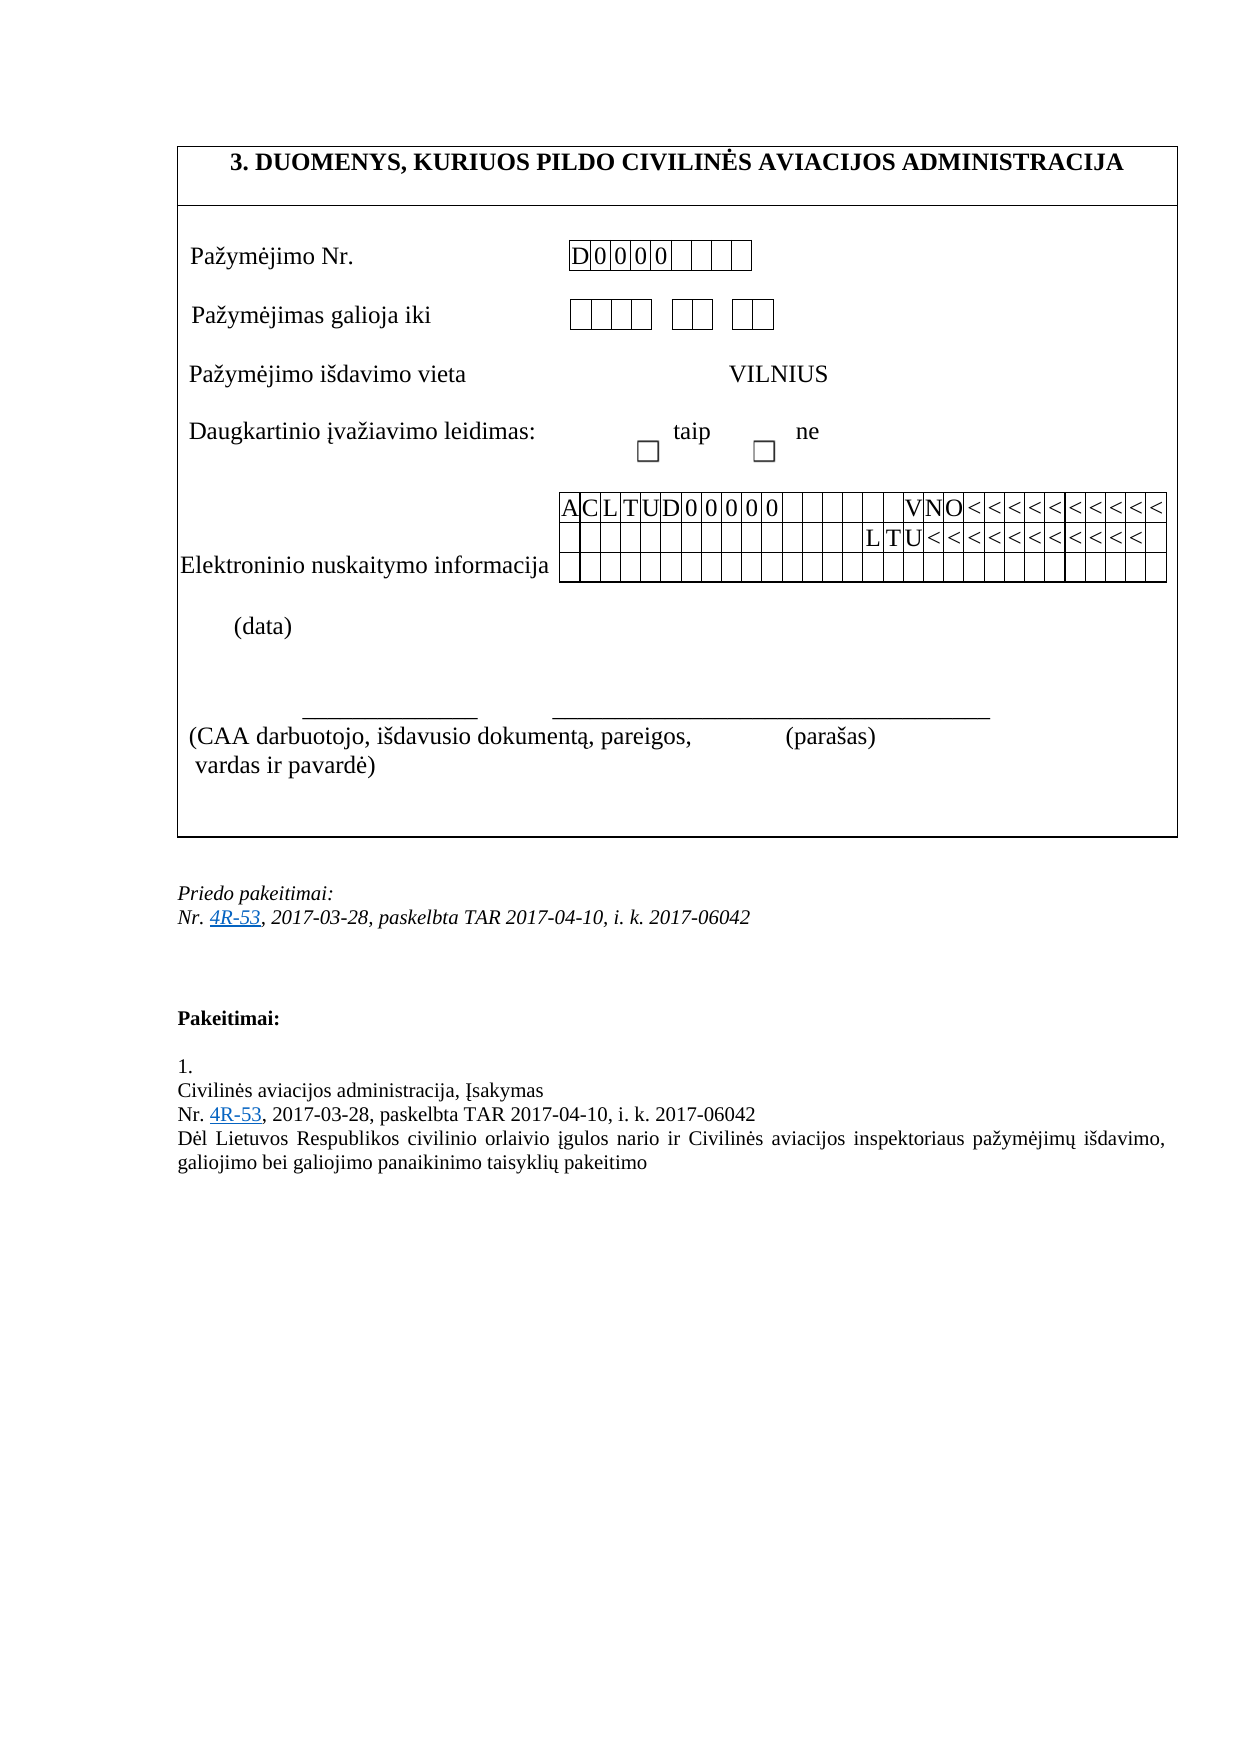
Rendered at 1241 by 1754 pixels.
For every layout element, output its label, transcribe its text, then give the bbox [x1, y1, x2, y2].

table_cell [702, 553, 721, 581]
table_cell [601, 553, 620, 581]
table_header A [560, 493, 579, 522]
table_cell [1005, 553, 1024, 581]
table_header 0 [591, 241, 610, 269]
table_cell [803, 523, 822, 552]
table_cell [823, 553, 842, 581]
table_header 0 [762, 493, 782, 522]
text Priedo pakeitimai: [177, 881, 1166, 904]
table_cell [1086, 553, 1105, 581]
text Civilinės aviacijos administracija, Įsakymas [177, 1078, 1166, 1102]
table_header 0 [682, 493, 701, 522]
table_cell < [985, 523, 1004, 552]
table_header [884, 493, 903, 522]
table_header 0 [651, 241, 671, 269]
text 1. [177, 1054, 1166, 1078]
table_header D [661, 493, 681, 522]
table_header [693, 300, 712, 329]
table_header [571, 300, 591, 329]
table_header O [944, 493, 963, 522]
table_cell U [904, 523, 923, 552]
table_cell < [1066, 523, 1085, 552]
table_header < [1126, 493, 1145, 522]
table_cell [560, 553, 579, 581]
table_header [592, 300, 611, 329]
table_header [783, 493, 802, 522]
text Pakeitimai: [177, 1006, 1166, 1029]
table_cell [581, 553, 600, 581]
table_cell [641, 553, 660, 581]
table_header < [985, 493, 1004, 522]
table_header Pažymėjimas galioja iki [191, 299, 570, 329]
table_cell [641, 523, 660, 552]
table_cell [823, 523, 842, 552]
table_cell [742, 553, 761, 581]
table_cell [1066, 553, 1085, 581]
table_cell [762, 553, 782, 581]
table_header [843, 493, 862, 522]
table_header [712, 241, 731, 269]
table_header < [1066, 493, 1085, 522]
table_cell [1106, 553, 1125, 581]
table_header 0 [742, 493, 761, 522]
text Nr. 4R-53, 2017-03-28, paskelbta TAR 2017-04-10, i. k. 2017-06042 [177, 1102, 1166, 1126]
table_header [863, 493, 883, 522]
table_cell [1146, 553, 1166, 581]
table_cell < [1045, 523, 1064, 552]
table_header [672, 241, 691, 269]
table_header [673, 300, 692, 329]
table_cell [621, 523, 640, 552]
table_cell [661, 553, 681, 581]
table_header U [641, 493, 660, 522]
table_header [733, 300, 752, 329]
table_cell [843, 523, 862, 552]
table_cell [944, 553, 963, 581]
table_header [692, 241, 711, 269]
table_cell < [1025, 523, 1044, 552]
table_cell [783, 553, 802, 581]
table_cell < [944, 523, 963, 552]
table_cell [762, 523, 782, 552]
table_cell < [1106, 523, 1125, 552]
table_cell [560, 523, 579, 552]
table_cell [884, 553, 903, 581]
table_cell [581, 523, 600, 552]
table_header [652, 299, 672, 329]
table_cell [1146, 523, 1166, 552]
table_cell [682, 553, 701, 581]
table_cell [702, 523, 721, 552]
table_cell [803, 553, 822, 581]
table_cell [1045, 553, 1064, 581]
table_header < [1045, 493, 1064, 522]
table_cell L [863, 523, 883, 552]
table_cell < [964, 523, 984, 552]
table_cell [661, 523, 681, 552]
table_cell < [924, 523, 943, 552]
table_header < [1025, 493, 1044, 522]
table_header < [1086, 493, 1105, 522]
table_cell [722, 523, 741, 552]
table_cell [742, 523, 761, 552]
text Dėl Lietuvos Respublikos civilinio orlaivio įgulos nario ir Civilinės aviacijos inspektoriaus pažymėjimų išdavimo, galiojimo bei galiojimo panaikinimo taisyklių pakeitimo [177, 1126, 1166, 1174]
table_cell [1126, 553, 1145, 581]
table_cell [985, 553, 1004, 581]
table_header 0 [722, 493, 741, 522]
table_cell Pažymėjimo išdavimo vieta VILNIUS Daugkartinio įvažiavimo leidimas: taip ne (data) ______________ ___________________________________ (CAA darbuotojo, išdavusio dokumentą, pareigos, (parašas) vardas ir pavardė) [178, 206, 1177, 836]
table_cell < [1005, 523, 1024, 552]
text Nr. 4R-53, 2017-03-28, paskelbta TAR 2017-04-10, i. k. 2017-06042 [177, 904, 1166, 929]
table_cell [621, 553, 640, 581]
table_cell [964, 553, 984, 581]
table_header < [964, 493, 984, 522]
table_header [732, 241, 751, 269]
table_header Pažymėjimo Nr. [190, 240, 569, 269]
table_header Elektroninio nuskaitymo informacija [180, 492, 559, 581]
table_cell [722, 553, 741, 581]
table_header 3. DUOMENYS, KURIUOS PILDO CIVILINĖS AVIACIJOS ADMINISTRACIJA [178, 147, 1177, 205]
table_cell < [1086, 523, 1105, 552]
table_header < [1005, 493, 1024, 522]
table_header T [621, 493, 640, 522]
table_cell < [1126, 523, 1145, 552]
table_header 0 [702, 493, 721, 522]
table_cell [601, 523, 620, 552]
table_header [612, 300, 631, 329]
table_header [823, 493, 842, 522]
table_header N [924, 493, 943, 522]
table_header [632, 300, 651, 329]
table_cell [682, 523, 701, 552]
table_header 0 [611, 241, 630, 269]
table_cell [843, 553, 862, 581]
table_header [803, 493, 822, 522]
table_header [753, 300, 773, 329]
table_cell [1025, 553, 1044, 581]
table_header [713, 299, 732, 329]
table_cell [863, 553, 883, 581]
table_header < [1106, 493, 1125, 522]
table_cell [904, 553, 923, 581]
table_cell [783, 523, 802, 552]
table_header D [570, 241, 590, 269]
table_cell [924, 553, 943, 581]
table_header L [601, 493, 620, 522]
table_header C [581, 493, 600, 522]
table_header < [1146, 493, 1166, 522]
table_header V [904, 493, 923, 522]
table_cell T [884, 523, 903, 552]
table_header 0 [631, 241, 650, 269]
